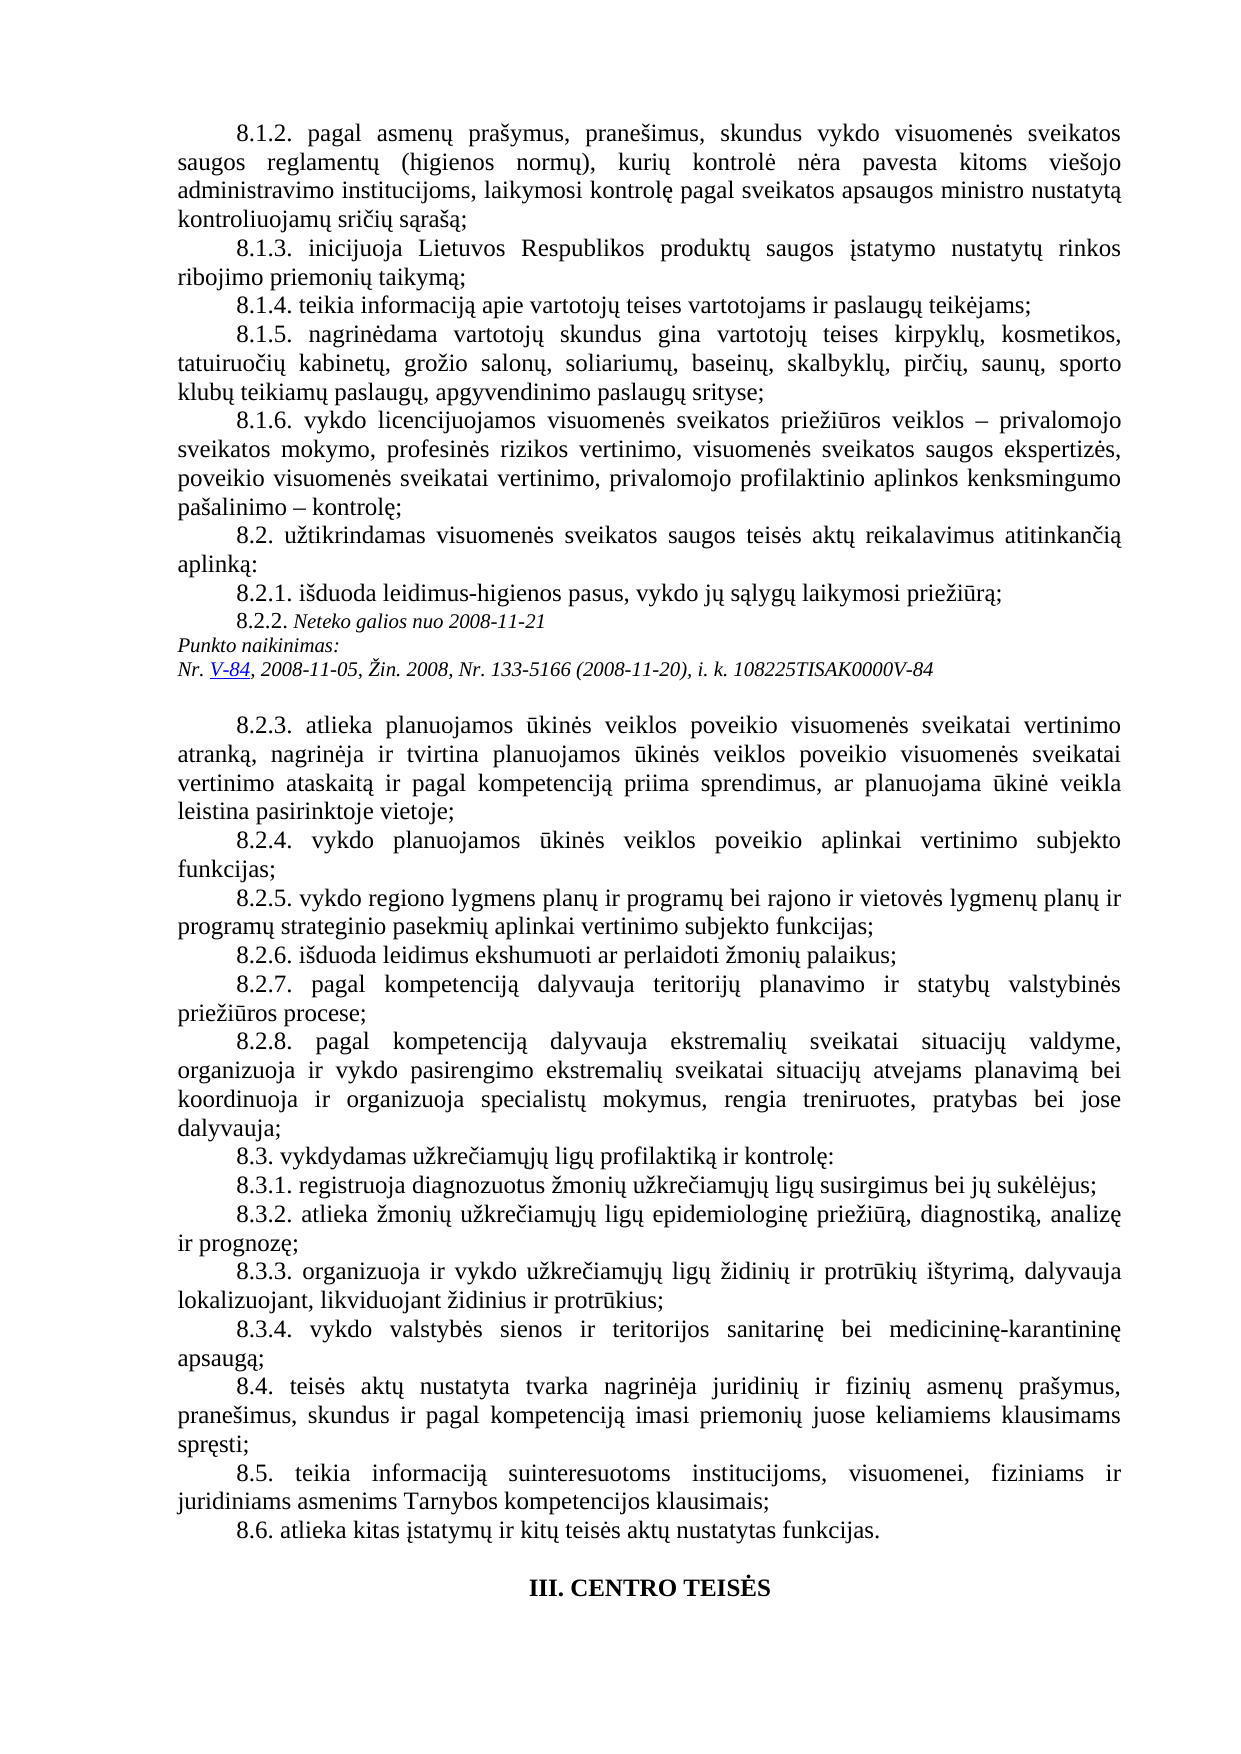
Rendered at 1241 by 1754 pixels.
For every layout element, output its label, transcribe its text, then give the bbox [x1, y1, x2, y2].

text 8.4. teisės aktų nustatyta tvarka nagrinėja juridinių ir fizinių asmenų prašymus, pranešimus, skundus ir pagal kompetenciją imasi priemonių juose keliamiems klausimams spręsti; [177, 1371, 1122, 1458]
text 8.6. atlieka kitas įstatymų ir kitų teisės aktų nustatytas funkcijas. [177, 1515, 1122, 1544]
text 8.2.1. išduoda leidimus-higienos pasus, vykdo jų sąlygų laikymosi priežiūrą; [177, 578, 1122, 607]
text 8.3.4. vykdo valstybės sienos ir teritorijos sanitarinę bei medicininę-karantininę apsaugą; [177, 1314, 1122, 1371]
text Punkto naikinimas: [177, 633, 1122, 657]
text 8.2.4. vykdo planuojamos ūkinės veiklos poveikio aplinkai vertinimo subjekto funkcijas; [177, 825, 1122, 883]
text 8.2.6. išduoda leidimus ekshumuoti ar perlaidoti žmonių palaikus; [177, 940, 1122, 969]
text 8.3. vykdydamas užkrečiamųjų ligų profilaktiką ir kontrolę: [177, 1141, 1122, 1170]
text III. CENTRO TEISĖS [177, 1573, 1122, 1601]
text 8.2. užtikrindamas visuomenės sveikatos saugos teisės aktų reikalavimus atitinkančią aplinką: [177, 521, 1122, 578]
text 8.2.2. Neteko galios nuo 2008-11-21 [177, 607, 1122, 633]
text 8.2.8. pagal kompetenciją dalyvauja ekstremalių sveikatai situacijų valdyme, organizuoja ir vykdo pasirengimo ekstremalių sveikatai situacijų atvejams planavimą bei koordinuoja ir organizuoja specialistų mokymus, rengia treniruotes, pratybas bei jose dalyvauja; [177, 1026, 1122, 1141]
text 8.3.1. registruoja diagnozuotus žmonių užkrečiamųjų ligų susirgimus bei jų sukėlėjus; [177, 1170, 1122, 1199]
text 8.1.2. pagal asmenų prašymus, pranešimus, skundus vykdo visuomenės sveikatos saugos reglamentų (higienos normų), kurių kontrolė nėra pavesta kitoms viešojo administravimo institucijoms, laikymosi kontrolę pagal sveikatos apsaugos ministro nustatytą kontroliuojamų sričių sąrašą; [177, 118, 1122, 233]
text 8.1.6. vykdo licencijuojamos visuomenės sveikatos priežiūros veiklos – privalomojo sveikatos mokymo, profesinės rizikos vertinimo, visuomenės sveikatos saugos ekspertizės, poveikio visuomenės sveikatai vertinimo, privalomojo profilaktinio aplinkos kenksmingumo pašalinimo – kontrolę; [177, 406, 1122, 521]
text 8.2.3. atlieka planuojamos ūkinės veiklos poveikio visuomenės sveikatai vertinimo atranką, nagrinėja ir tvirtina planuojamos ūkinės veiklos poveikio visuomenės sveikatai vertinimo ataskaitą ir pagal kompetenciją priima sprendimus, ar planuojama ūkinė veikla leistina pasirinktoje vietoje; [177, 710, 1122, 825]
text 8.1.5. nagrinėdama vartotojų skundus gina vartotojų teises kirpyklų, kosmetikos, tatuiruočių kabinetų, grožio salonų, soliariumų, baseinų, skalbyklų, pirčių, saunų, sporto klubų teikiamų paslaugų, apgyvendinimo paslaugų srityse; [177, 319, 1122, 406]
text 8.2.5. vykdo regiono lygmens planų ir programų bei rajono ir vietovės lygmenų planų ir programų strateginio pasekmių aplinkai vertinimo subjekto funkcijas; [177, 883, 1122, 940]
text 8.3.2. atlieka žmonių užkrečiamųjų ligų epidemiologinę priežiūrą, diagnostiką, analizę ir prognozę; [177, 1199, 1122, 1256]
text Nr. V-84, 2008-11-05, Žin. 2008, Nr. 133-5166 (2008-11-20), i. k. 108225TISAK0000V-84 [177, 657, 1122, 681]
text 8.3.3. organizuoja ir vykdo užkrečiamųjų ligų židinių ir protrūkių ištyrimą, dalyvauja lokalizuojant, likviduojant židinius ir protrūkius; [177, 1256, 1122, 1314]
text 8.1.4. teikia informaciją apie vartotojų teises vartotojams ir paslaugų teikėjams; [177, 291, 1122, 319]
text 8.1.3. inicijuoja Lietuvos Respublikos produktų saugos įstatymo nustatytų rinkos ribojimo priemonių taikymą; [177, 233, 1122, 291]
text 8.2.7. pagal kompetenciją dalyvauja teritorijų planavimo ir statybų valstybinės priežiūros procese; [177, 969, 1122, 1026]
text 8.5. teikia informaciją suinteresuotoms institucijoms, visuomenei, fiziniams ir juridiniams asmenims Tarnybos kompetencijos klausimais; [177, 1458, 1122, 1515]
